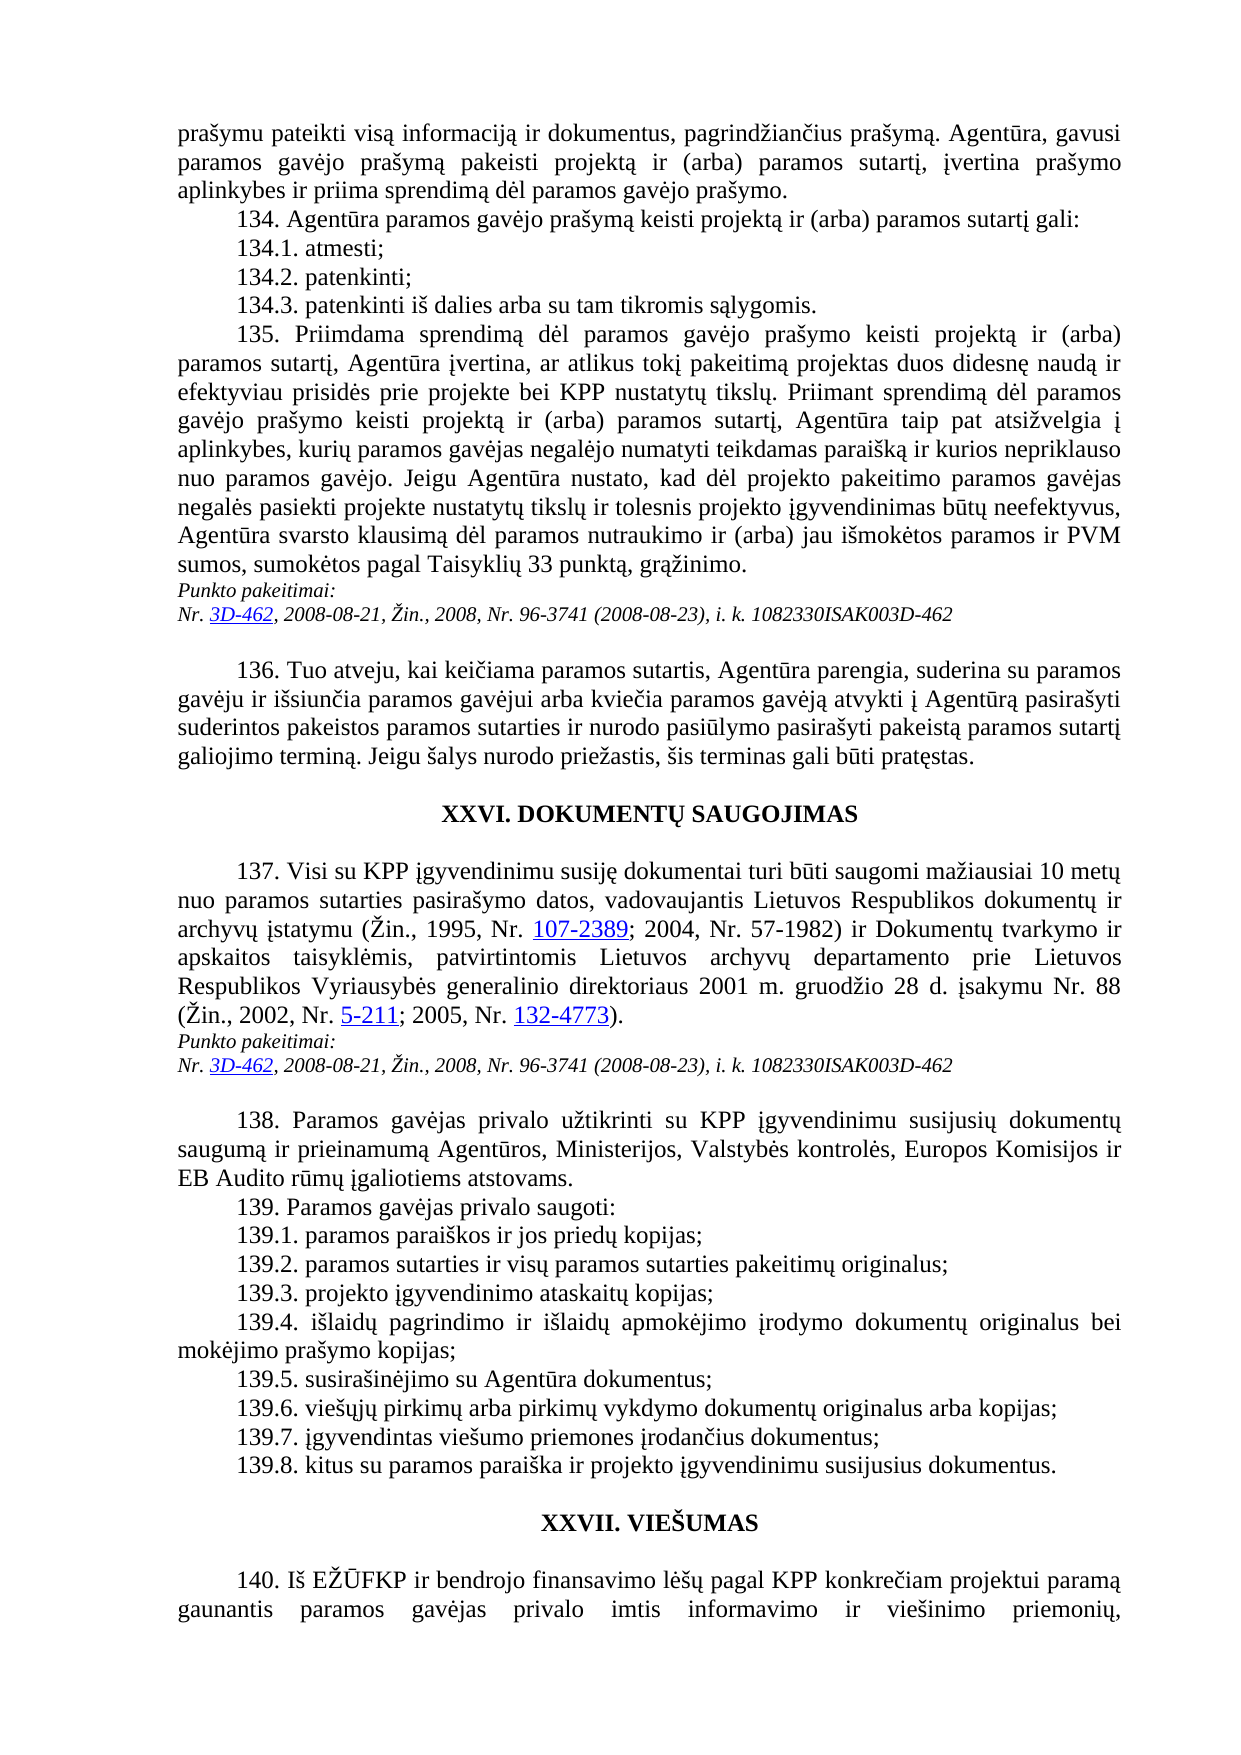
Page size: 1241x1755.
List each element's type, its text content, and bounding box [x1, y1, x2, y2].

text prašymu pateikti visą informaciją ir dokumentus, pagrindžiančius prašymą. Agentūra, gavusi paramos gavėjo prašymą pakeisti projektą ir (arba) paramos sutartį, įvertina prašymo aplinkybes ir priima sprendimą dėl paramos gavėjo prašymo. [177, 118, 1122, 204]
text 139.5. susirašinėjimo su Agentūra dokumentus; [177, 1364, 1122, 1393]
text Nr. 3D-462, 2008-08-21, Žin., 2008, Nr. 96-3741 (2008-08-23), i. k. 1082330ISAK003D-462 [177, 1053, 1122, 1077]
text 139.1. paramos paraiškos ir jos priedų kopijas; [177, 1221, 1122, 1249]
text 139.2. paramos sutarties ir visų paramos sutarties pakeitimų originalus; [177, 1249, 1122, 1278]
text 134.2. patenkinti; [177, 262, 1122, 291]
text XXVI. DOKUMENTŲ SAUGOJIMAS [177, 799, 1122, 827]
text Punkto pakeitimai: [177, 1029, 1122, 1053]
text Punkto pakeitimai: [177, 578, 1122, 602]
text 138. Paramos gavėjas privalo užtikrinti su KPP įgyvendinimu susijusių dokumentų saugumą ir prieinamumą Agentūros, Ministerijos, Valstybės kontrolės, Europos Komisijos ir EB Audito rūmų įgaliotiems atstovams. [177, 1106, 1122, 1192]
text 134. Agentūra paramos gavėjo prašymą keisti projektą ir (arba) paramos sutartį gali: [177, 204, 1122, 233]
text 135. Priimdama sprendimą dėl paramos gavėjo prašymo keisti projektą ir (arba) paramos sutartį, Agentūra įvertina, ar atlikus tokį pakeitimą projektas duos didesnę naudą ir efektyviau prisidės prie projekte bei KPP nustatytų tikslų. Priimant sprendimą dėl paramos gavėjo prašymo keisti projektą ir (arba) paramos sutartį, Agentūra taip pat atsižvelgia į aplinkybes, kurių paramos gavėjas negalėjo numatyti teikdamas paraišką ir kurios nepriklauso nuo paramos gavėjo. Jeigu Agentūra nustato, kad dėl projekto pakeitimo paramos gavėjas negalės pasiekti projekte nustatytų tikslų ir tolesnis projekto įgyvendinimas būtų neefektyvus, Agentūra svarsto klausimą dėl paramos nutraukimo ir (arba) jau išmokėtos paramos ir PVM sumos, sumokėtos pagal Taisyklių 33 punktą, grąžinimo. [177, 319, 1122, 578]
text 139. Paramos gavėjas privalo saugoti: [177, 1192, 1122, 1221]
text 137. Visi su KPP įgyvendinimu susiję dokumentai turi būti saugomi mažiausiai 10 metų nuo paramos sutarties pasirašymo datos, vadovaujantis Lietuvos Respublikos dokumentų ir archyvų įstatymu (Žin., 1995, Nr. 107-2389; 2004, Nr. 57-1982) ir Dokumentų tvarkymo ir apskaitos taisyklėmis, patvirtintomis Lietuvos archyvų departamento prie Lietuvos Respublikos Vyriausybės generalinio direktoriaus 2001 m. gruodžio 28 d. įsakymu Nr. 88 (Žin., 2002, Nr. 5-211; 2005, Nr. 132-4773). [177, 856, 1122, 1029]
text 139.4. išlaidų pagrindimo ir išlaidų apmokėjimo įrodymo dokumentų originalus bei mokėjimo prašymo kopijas; [177, 1307, 1122, 1364]
text 136. Tuo atveju, kai keičiama paramos sutartis, Agentūra parengia, suderina su paramos gavėju ir išsiunčia paramos gavėjui arba kviečia paramos gavėją atvykti į Agentūrą pasirašyti suderintos pakeistos paramos sutarties ir nurodo pasiūlymo pasirašyti pakeistą paramos sutartį galiojimo terminą. Jeigu šalys nurodo priežastis, šis terminas gali būti pratęstas. [177, 655, 1122, 770]
text XXVII. VIEŠUMAS [177, 1508, 1122, 1537]
text 139.7. įgyvendintas viešumo priemones įrodančius dokumentus; [177, 1422, 1122, 1451]
text 134.1. atmesti; [177, 233, 1122, 262]
text 139.6. viešųjų pirkimų arba pirkimų vykdymo dokumentų originalus arba kopijas; [177, 1393, 1122, 1422]
text 134.3. patenkinti iš dalies arba su tam tikromis sąlygomis. [177, 291, 1122, 319]
text Nr. 3D-462, 2008-08-21, Žin., 2008, Nr. 96-3741 (2008-08-23), i. k. 1082330ISAK003D-462 [177, 602, 1122, 626]
text 139.8. kitus su paramos paraiška ir projekto įgyvendinimu susijusius dokumentus. [177, 1451, 1122, 1479]
text 140. Iš EŽŪFKP ir bendrojo finansavimo lėšų pagal KPP konkrečiam projektui paramą gaunantis paramos gavėjas privalo imtis informavimo ir viešinimo priemonių, [177, 1566, 1122, 1623]
text 139.3. projekto įgyvendinimo ataskaitų kopijas; [177, 1278, 1122, 1307]
